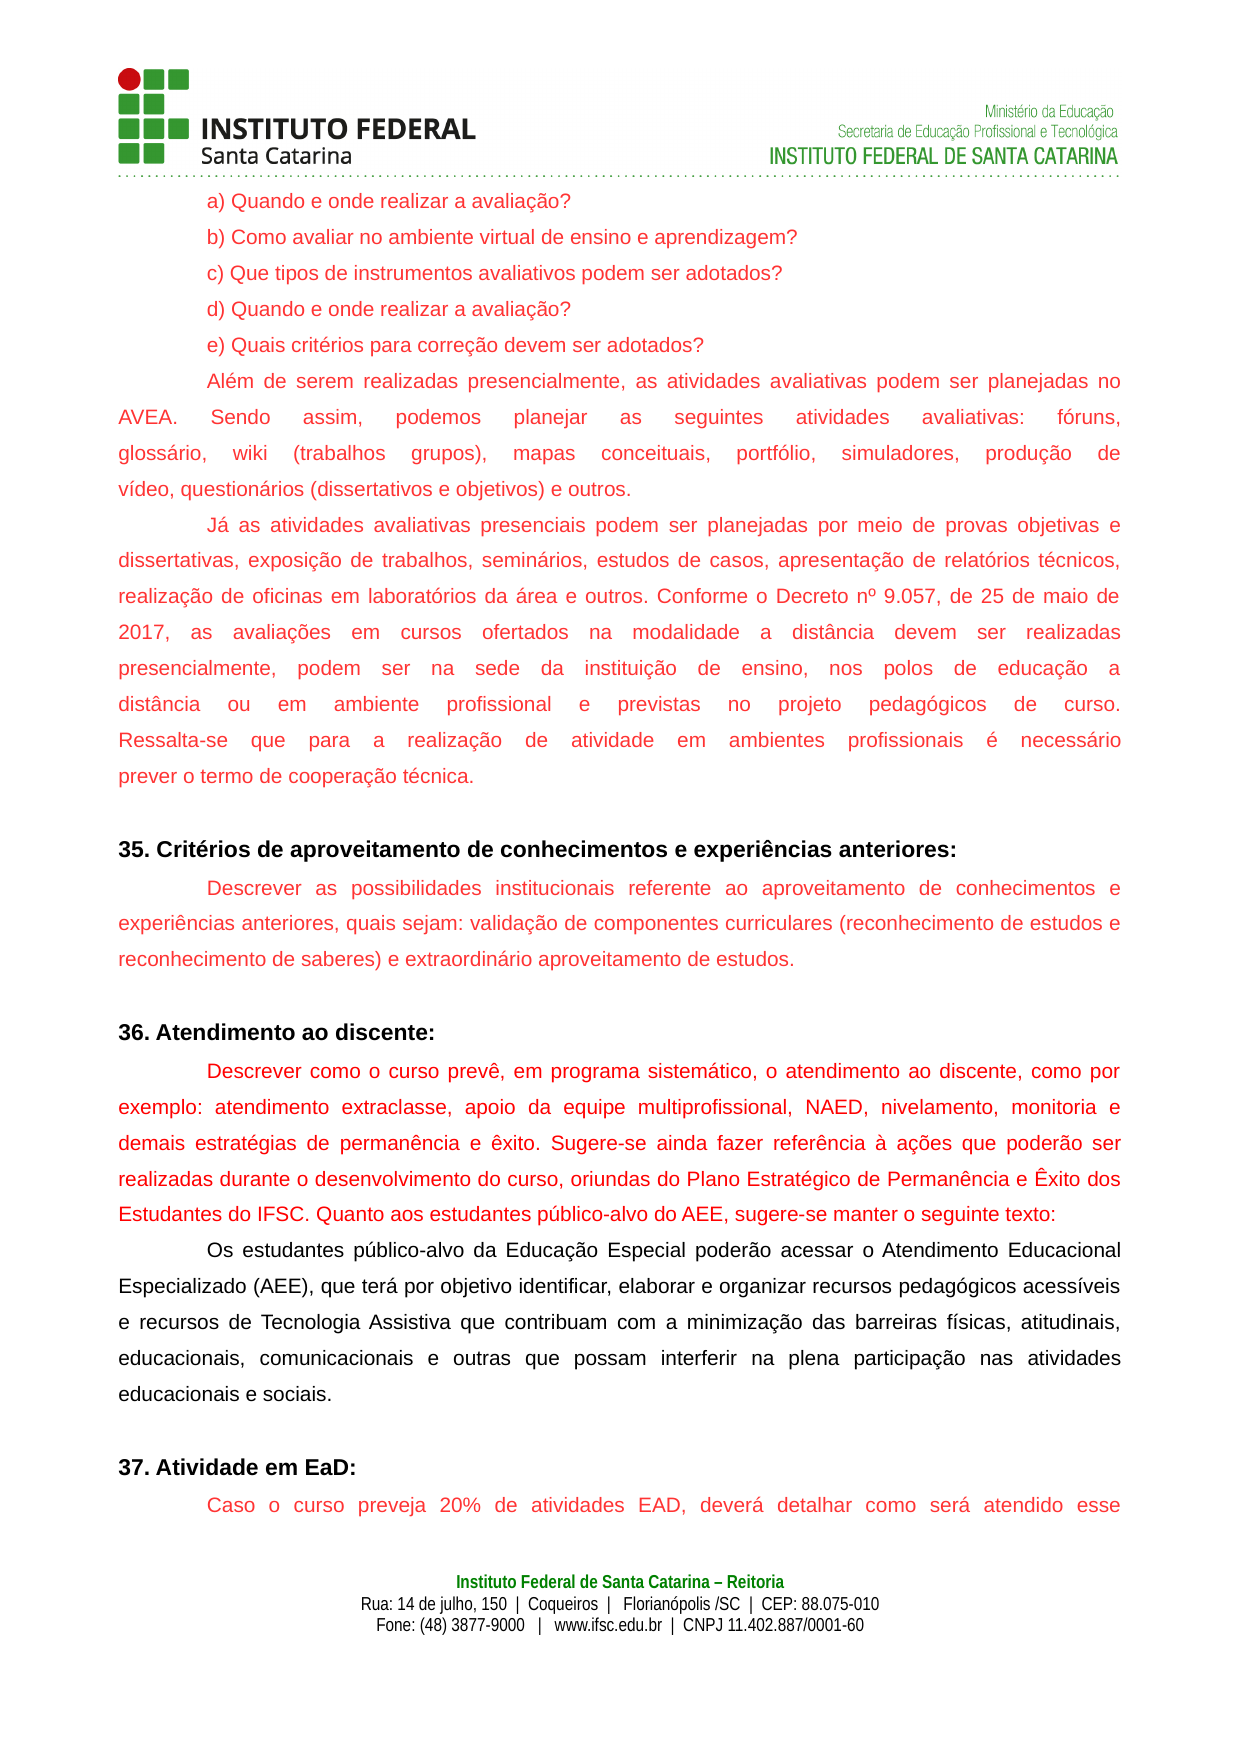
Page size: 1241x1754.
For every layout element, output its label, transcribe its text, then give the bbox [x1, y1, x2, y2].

text 35. Critérios de aproveitamento de conhecimentos e experiências anteriores: [118, 836, 1122, 862]
text Descrever como o curso prevê, em programa sistemático, o atendimento ao discente, como por exemplo: atendimento extraclasse, apoio da equipe multiprofissional, NAED, nivelamento, monitoria e demais estratégias de permanência e êxito. Sugere-se ainda fazer referência à ações que poderão ser realizadas durante o desenvolvimento do curso, oriundas do Plano Estratégico de Permanência e Êxito dos Estudantes do IFSC. Quanto aos estudantes público-alvo do AEE, sugere-se manter o seguinte texto: [118, 1058, 1122, 1226]
picture [118, 68, 1123, 177]
text a) Quando e onde realizar a avaliação? [118, 177, 1122, 213]
text b) Como avaliar no ambiente virtual de ensino e aprendizagem? [118, 225, 1122, 249]
text e) Quais critérios para correção devem ser adotados? [118, 333, 1122, 357]
text c) Que tipos de instrumentos avaliativos podem ser adotados? [118, 261, 1122, 285]
text Os estudantes público-alvo da Educação Especial poderão acessar o Atendimento Educacional Especializado (AEE), que terá por objetivo identificar, elaborar e organizar recursos pedagógicos acessíveis e recursos de Tecnologia Assistiva que contribuam com a minimização das barreiras físicas, atitudinais, educacionais, comunicacionais e outras que possam interferir na plena participação nas atividades educacionais e sociais. [118, 1238, 1122, 1406]
text 36. Atendimento ao discente: [118, 1019, 1122, 1045]
text Descrever as possibilidades institucionais referente ao aproveitamento de conhecimentos e experiências anteriores, quais sejam: validação de componentes curriculares (reconhecimento de estudos e reconhecimento de saberes) e extraordinário aproveitamento de estudos. [118, 875, 1122, 971]
text d) Quando e onde realizar a avaliação? [118, 297, 1122, 321]
text 37. Atividade em EaD: [118, 1454, 1122, 1480]
text Já as atividades avaliativas presenciais podem ser planejadas por meio de provas objetivas e dissertativas, exposição de trabalhos, seminários, estudos de casos, apresentação de relatórios técnicos, realização de oficinas em laboratórios da área e outros. Conforme o Decreto nº 9.057, de 25 de maio de 2017, as avaliações em cursos ofertados na modalidade a distância devem ser realizadas presencialmente, podem ser na sede da instituição de ensino, nos polos de educação a distância ou em ambiente profissional e previstas no projeto pedagógicos de curso. Ressalta-se que para a realização de atividade em ambientes profissionais é necessário prever o termo de cooperação técnica. [118, 512, 1122, 788]
text Além de serem realizadas presencialmente, as atividades avaliativas podem ser planejadas no AVEA. Sendo assim, podemos planejar as seguintes atividades avaliativas: fóruns, glossário, wiki (trabalhos grupos), mapas conceituais, portfólio, simuladores, produção de vídeo, questionários (dissertativos e objetivos) e outros. [118, 369, 1122, 500]
text Caso o curso preveja 20% de atividades EAD, deverá detalhar como será atendido esse [118, 1493, 1122, 1517]
